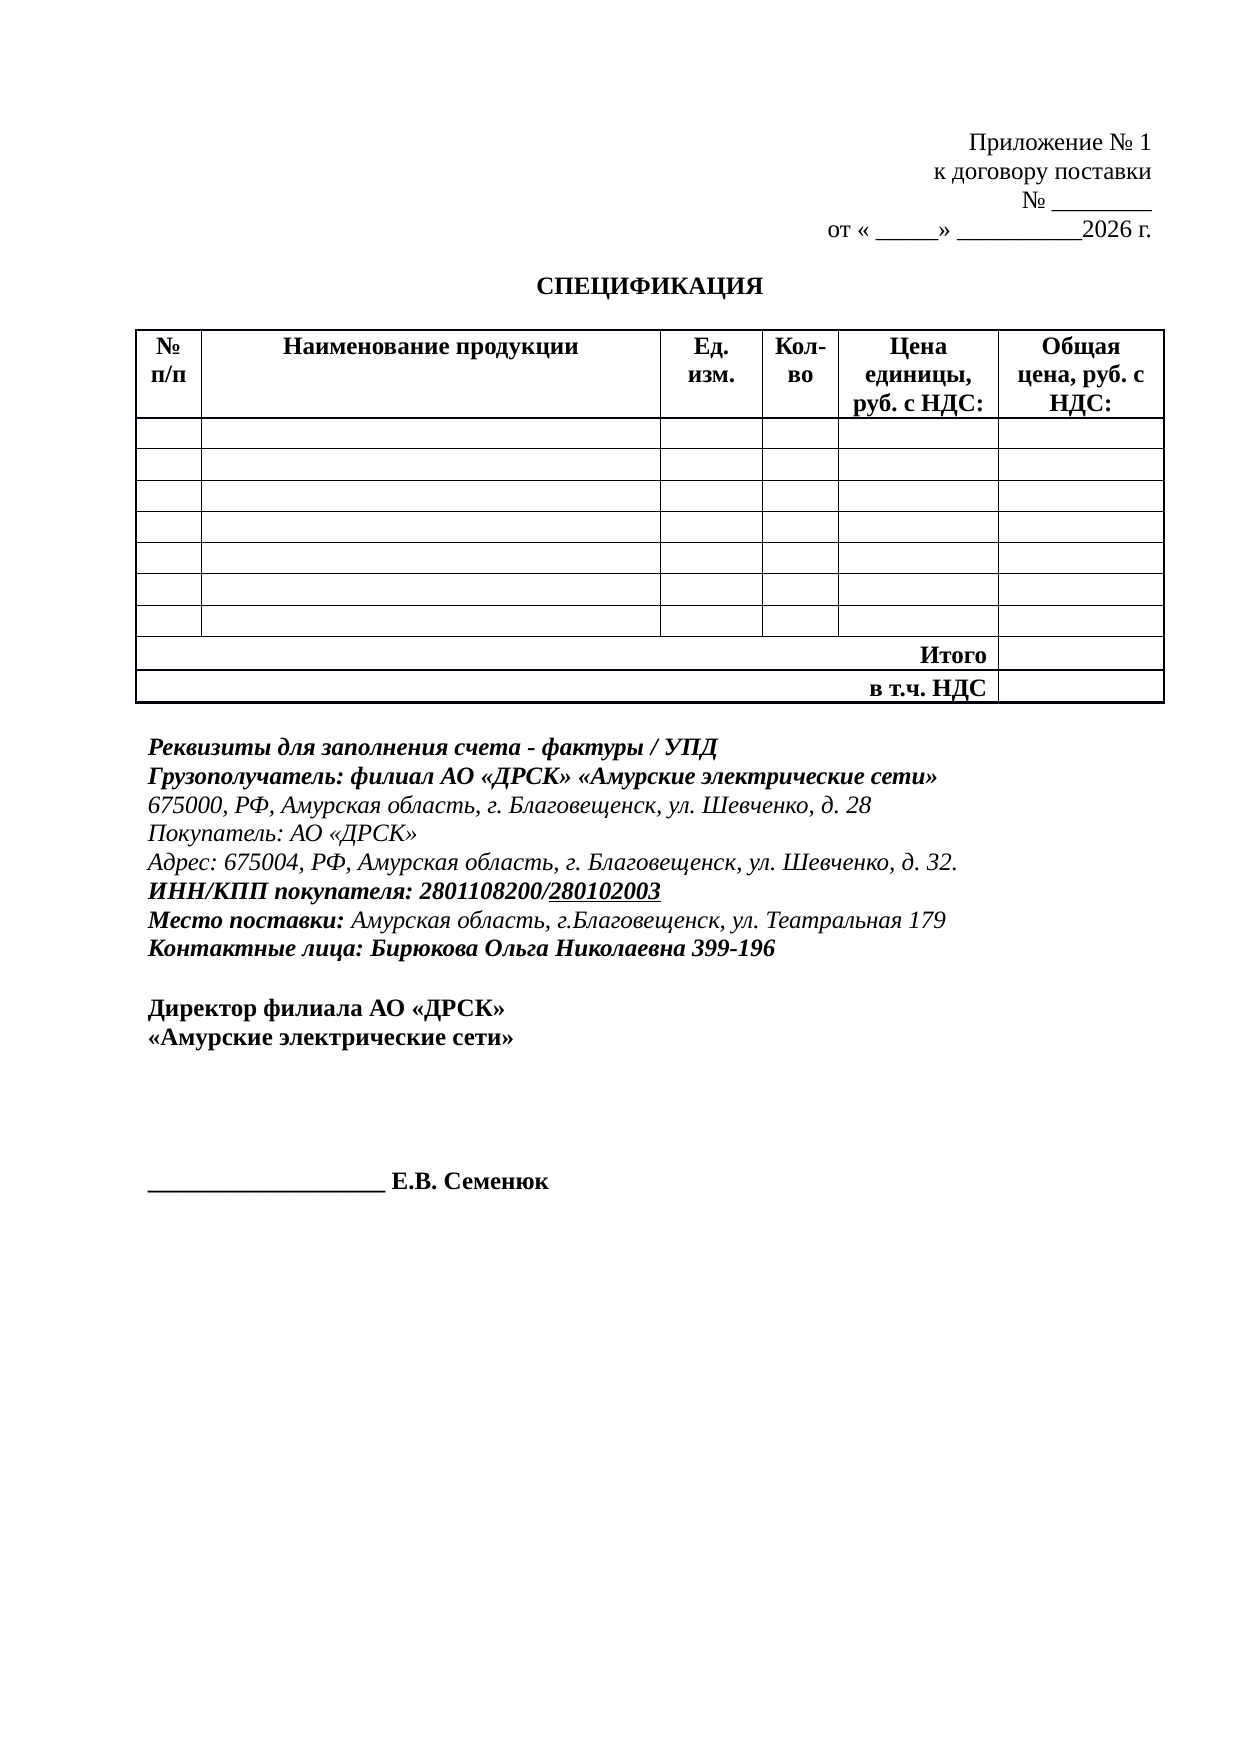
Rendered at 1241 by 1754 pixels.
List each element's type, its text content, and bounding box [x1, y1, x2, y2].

table_cell [839, 419, 850, 448]
table_cell [999, 419, 1009, 448]
text Место поставки: Амурская область, г.Благовещенск, ул. Театральная 179 [148, 905, 1152, 933]
table_cell [999, 671, 1163, 701]
table_cell [999, 512, 1163, 542]
table_cell [999, 574, 1163, 604]
table_cell [839, 606, 998, 636]
table_cell [202, 419, 212, 448]
table_cell [763, 481, 838, 511]
table_cell [202, 481, 660, 511]
text Реквизиты для заполнения счета - фактуры / УПД [148, 732, 1152, 761]
table_cell [661, 512, 762, 542]
table_cell [190, 419, 201, 448]
text ИНН/КПП покупателя: 2801108200/280102003 [148, 876, 1152, 905]
table_header Ед. изм. [661, 331, 762, 417]
table_cell [987, 419, 998, 448]
table_cell [202, 512, 660, 542]
table_cell [661, 419, 672, 448]
table_cell [137, 574, 201, 604]
table_cell [661, 543, 762, 573]
text Контактные лица: Бирюкова Ольга Николаевна 399-196 [148, 933, 1152, 962]
table_cell [839, 449, 998, 479]
table_cell [839, 574, 998, 604]
table_cell [999, 637, 1163, 668]
text Покупатель: АО «ДРСК» [148, 818, 1152, 847]
table_cell [839, 481, 998, 511]
table_cell [999, 543, 1163, 573]
table_cell [137, 543, 201, 573]
table_cell [202, 543, 660, 573]
text Приложение № 1 [148, 127, 1152, 156]
table_cell [839, 512, 998, 542]
table_cell [137, 512, 201, 542]
table_cell [999, 481, 1163, 511]
table_header Наименование продукции [202, 331, 660, 417]
table_cell [661, 574, 762, 604]
table_cell в т.ч. НДС [137, 671, 998, 701]
text СПЕЦИФИКАЦИЯ [148, 271, 1152, 300]
text 675000, РФ, Амурская область, г. Благовещенск, ул. Шевченко, д. 28 [148, 790, 1152, 818]
table_cell [137, 419, 147, 448]
table_header Общая цена, руб. с НДС: [1152, 331, 1163, 417]
text Грузополучатель: филиал АО «ДРСК» «Амурские электрические сети» [148, 761, 1152, 790]
table_cell [1152, 419, 1163, 448]
table_cell [661, 481, 762, 511]
table_header [658, 993, 1155, 1195]
table_cell [137, 449, 201, 479]
table_cell Итого [137, 637, 998, 668]
table_cell [839, 543, 998, 573]
table_cell [763, 606, 838, 636]
table_cell [763, 512, 838, 542]
table_header Цена единицы, руб. с НДС: [987, 331, 998, 417]
table_cell [999, 449, 1163, 479]
table_header Кол-во [763, 331, 838, 417]
table_cell [202, 574, 660, 604]
table_cell [763, 543, 838, 573]
table_header Директор филиала АО «ДРСК» «Амурские электрические сети» ___________________ Е.В. Семенюк [136, 993, 658, 1195]
table_cell [137, 606, 201, 636]
table_cell [202, 606, 660, 636]
table_header Цена единицы, руб. с НДС: [839, 331, 850, 417]
table_cell [763, 449, 838, 479]
table_cell [763, 574, 838, 604]
table_cell [661, 449, 762, 479]
table_cell [202, 449, 660, 479]
text к договору поставки [148, 156, 1152, 185]
table_header № п/п [137, 331, 201, 417]
table_cell [751, 419, 762, 448]
table_cell [999, 606, 1163, 636]
table_cell [649, 419, 660, 448]
text № ________ [148, 185, 1152, 214]
table_header Общая цена, руб. с НДС: [999, 331, 1009, 417]
table_cell [137, 481, 201, 511]
table_cell [827, 419, 838, 448]
text от « _____» __________2026 г. [148, 214, 1152, 242]
table_cell [763, 419, 773, 448]
table_cell [661, 606, 762, 636]
text Адрес: 675004, РФ, Амурская область, г. Благовещенск, ул. Шевченко, д. 32. [148, 847, 1152, 876]
